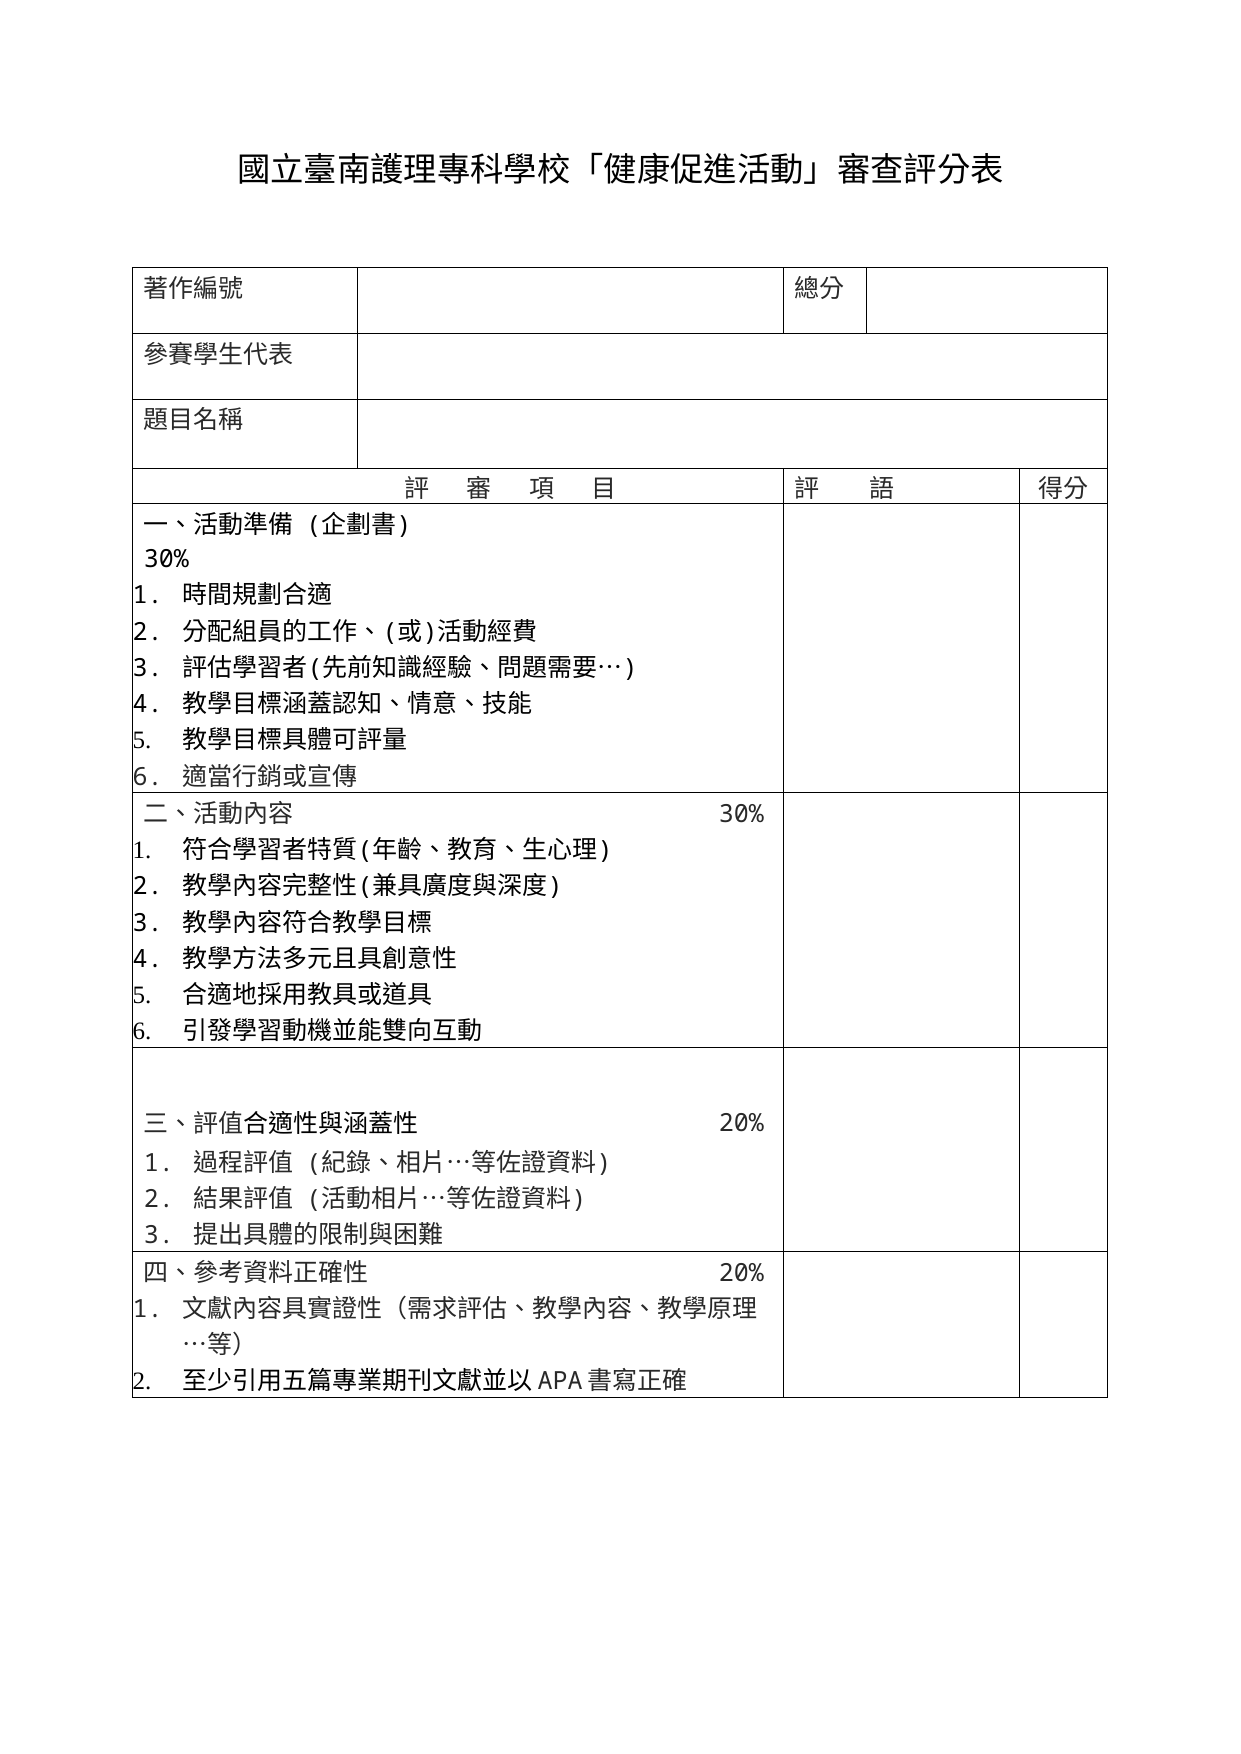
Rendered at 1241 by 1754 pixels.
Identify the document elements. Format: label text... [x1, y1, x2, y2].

table_cell [1020, 793, 1107, 1047]
table_cell [784, 1252, 1019, 1397]
table_cell [784, 1048, 1019, 1251]
table_header 總分 [784, 268, 866, 333]
table_cell [358, 400, 1107, 468]
table_cell [1020, 1048, 1107, 1251]
table_cell 三、評值合適性與涵蓋性 20% 過程評值 (紀錄、相片…等佐證資料) 結果評值 (活動相片…等佐證資料) 提出具體的限制與困難 [133, 1048, 783, 1251]
table_cell [784, 793, 1019, 1047]
table_cell 二、活動內容 30% 符合學習者特質(年齡、教育、生心理) 教學內容完整性(兼具廣度與深度) 教學內容符合教學目標 教學方法多元且具創意性 合適地採用教具或道具 引發學習動機並能雙向互動 [133, 793, 783, 1047]
table_cell 題目名稱 [133, 400, 357, 468]
table_cell [1020, 1252, 1107, 1397]
table_header 著作編號 [133, 268, 357, 333]
table_header [358, 268, 783, 333]
table_cell 一、活動準備 (企劃書) 30% 時間規劃合適 分配組員的工作、(或)活動經費 評估學習者(先前知識經驗、問題需要…) 教學目標涵蓋認知、情意、技能 教學目標具體可評量 適當行銷或宣傳 [133, 504, 783, 792]
table_cell [1020, 504, 1107, 792]
table_cell [784, 504, 1019, 792]
table_cell 參賽學生代表 [133, 334, 357, 399]
table_cell [358, 334, 1107, 399]
table_header [867, 268, 1107, 333]
table_cell 四、參考資料正確性 20% 文獻內容具實證性（需求評估、教學內容、教學原理…等） 至少引用五篇專業期刊文獻並以APA書寫正確 [133, 1252, 783, 1397]
table_cell 評 審 項 目 [133, 469, 783, 503]
text 國立臺南護理專科學校「健康促進活動」審查評分表 [187, 142, 1053, 191]
table_cell 評 語 [784, 469, 1019, 503]
table_cell 得分 [1020, 469, 1107, 503]
